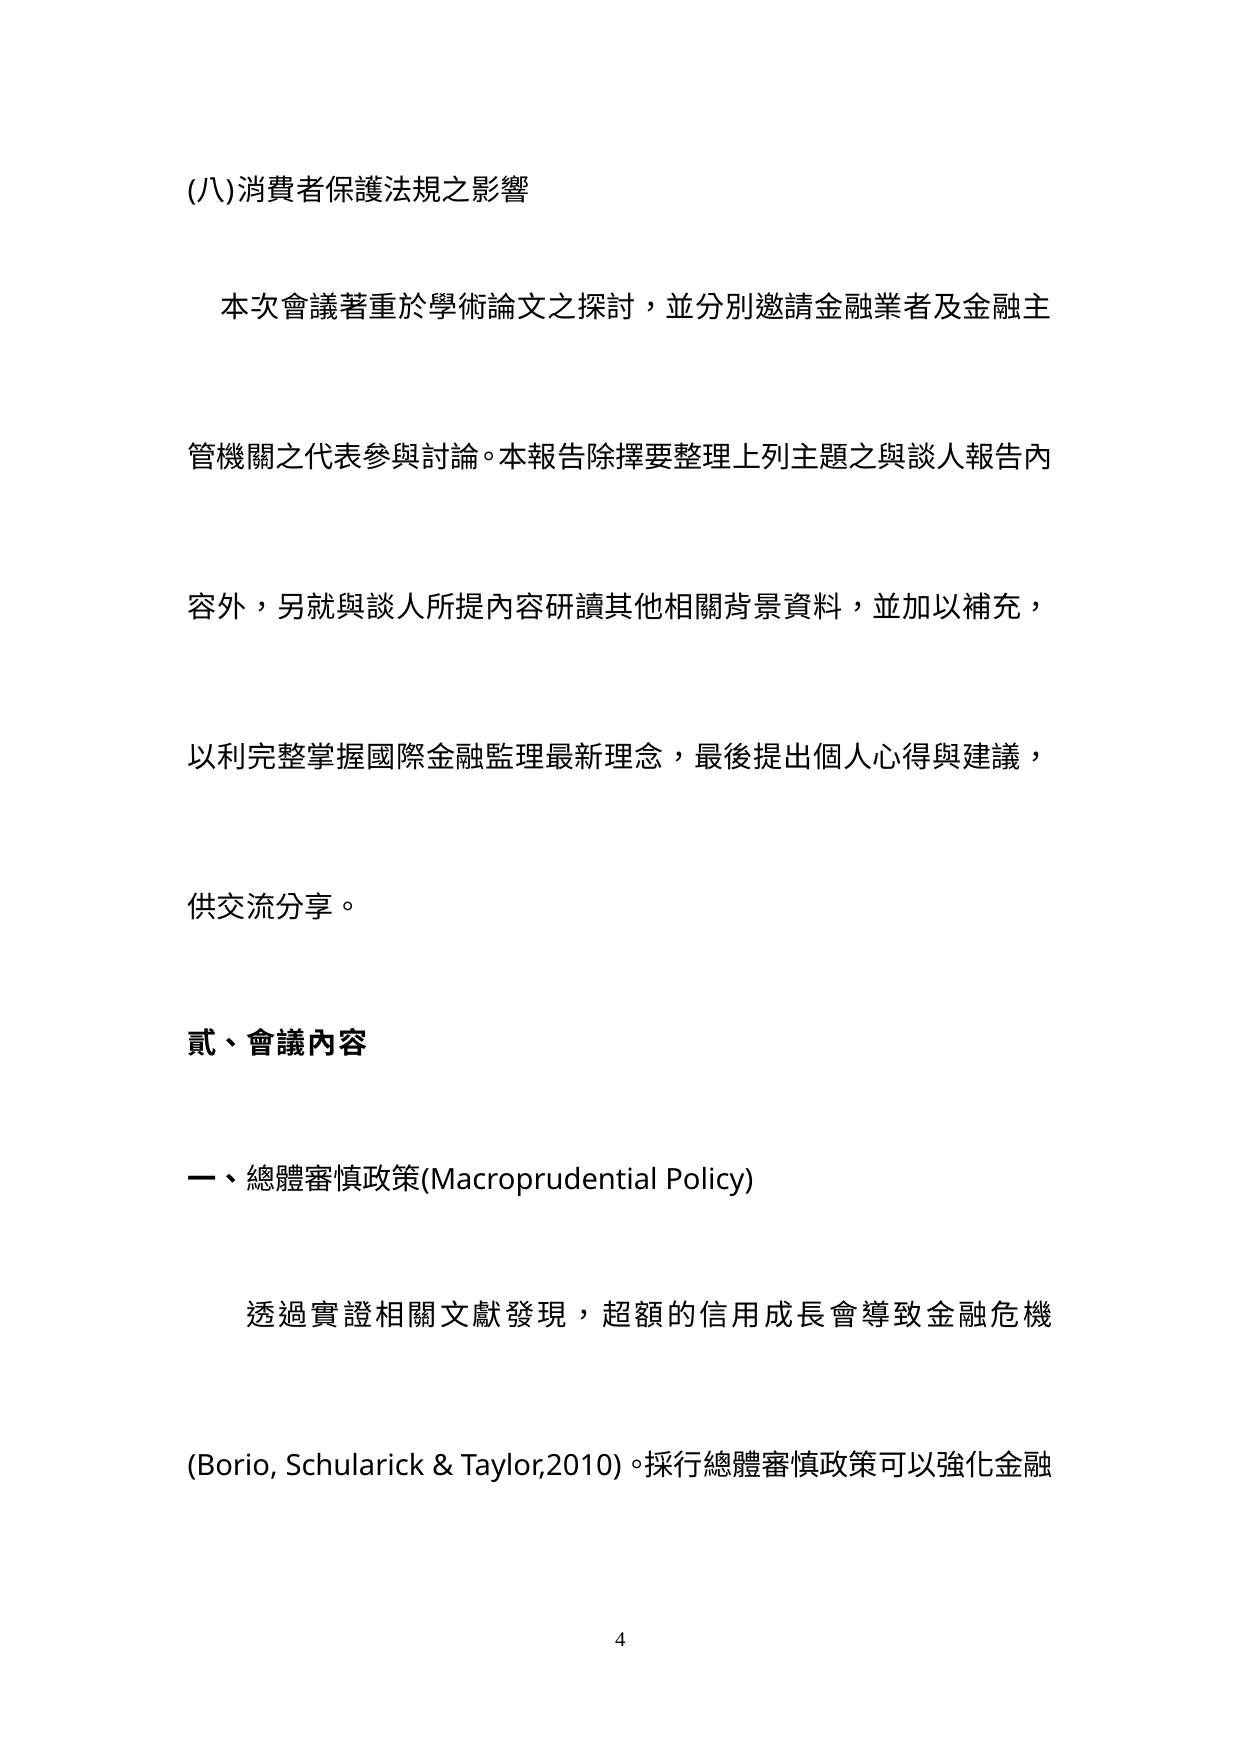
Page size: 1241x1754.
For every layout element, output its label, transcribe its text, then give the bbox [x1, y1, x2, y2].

text 本次會議著重於學術論文之探討，並分別邀請金融業者及金融主管機關之代表參與討論。本報告除擇要整理上列主題之與談人報告內容外，另就與談人所提內容研讀其他相關背景資料，並加以補充，以利完整掌握國際金融監理最新理念，最後提出個人心得與建議，供交流分享。 [187, 267, 1053, 942]
subtitle 貳、會議內容 [187, 1003, 1053, 1078]
text 透過實證相關文獻發現，超額的信用成長會導致金融危機(Borio, Schularick & Taylor,2010)。採行總體審慎政策可以強化金融 [187, 1276, 1053, 1501]
list 消費者保護法規之影響 [187, 150, 1053, 225]
subtitle 一、總體審慎政策(Macroprudential Policy) [187, 1139, 1053, 1214]
